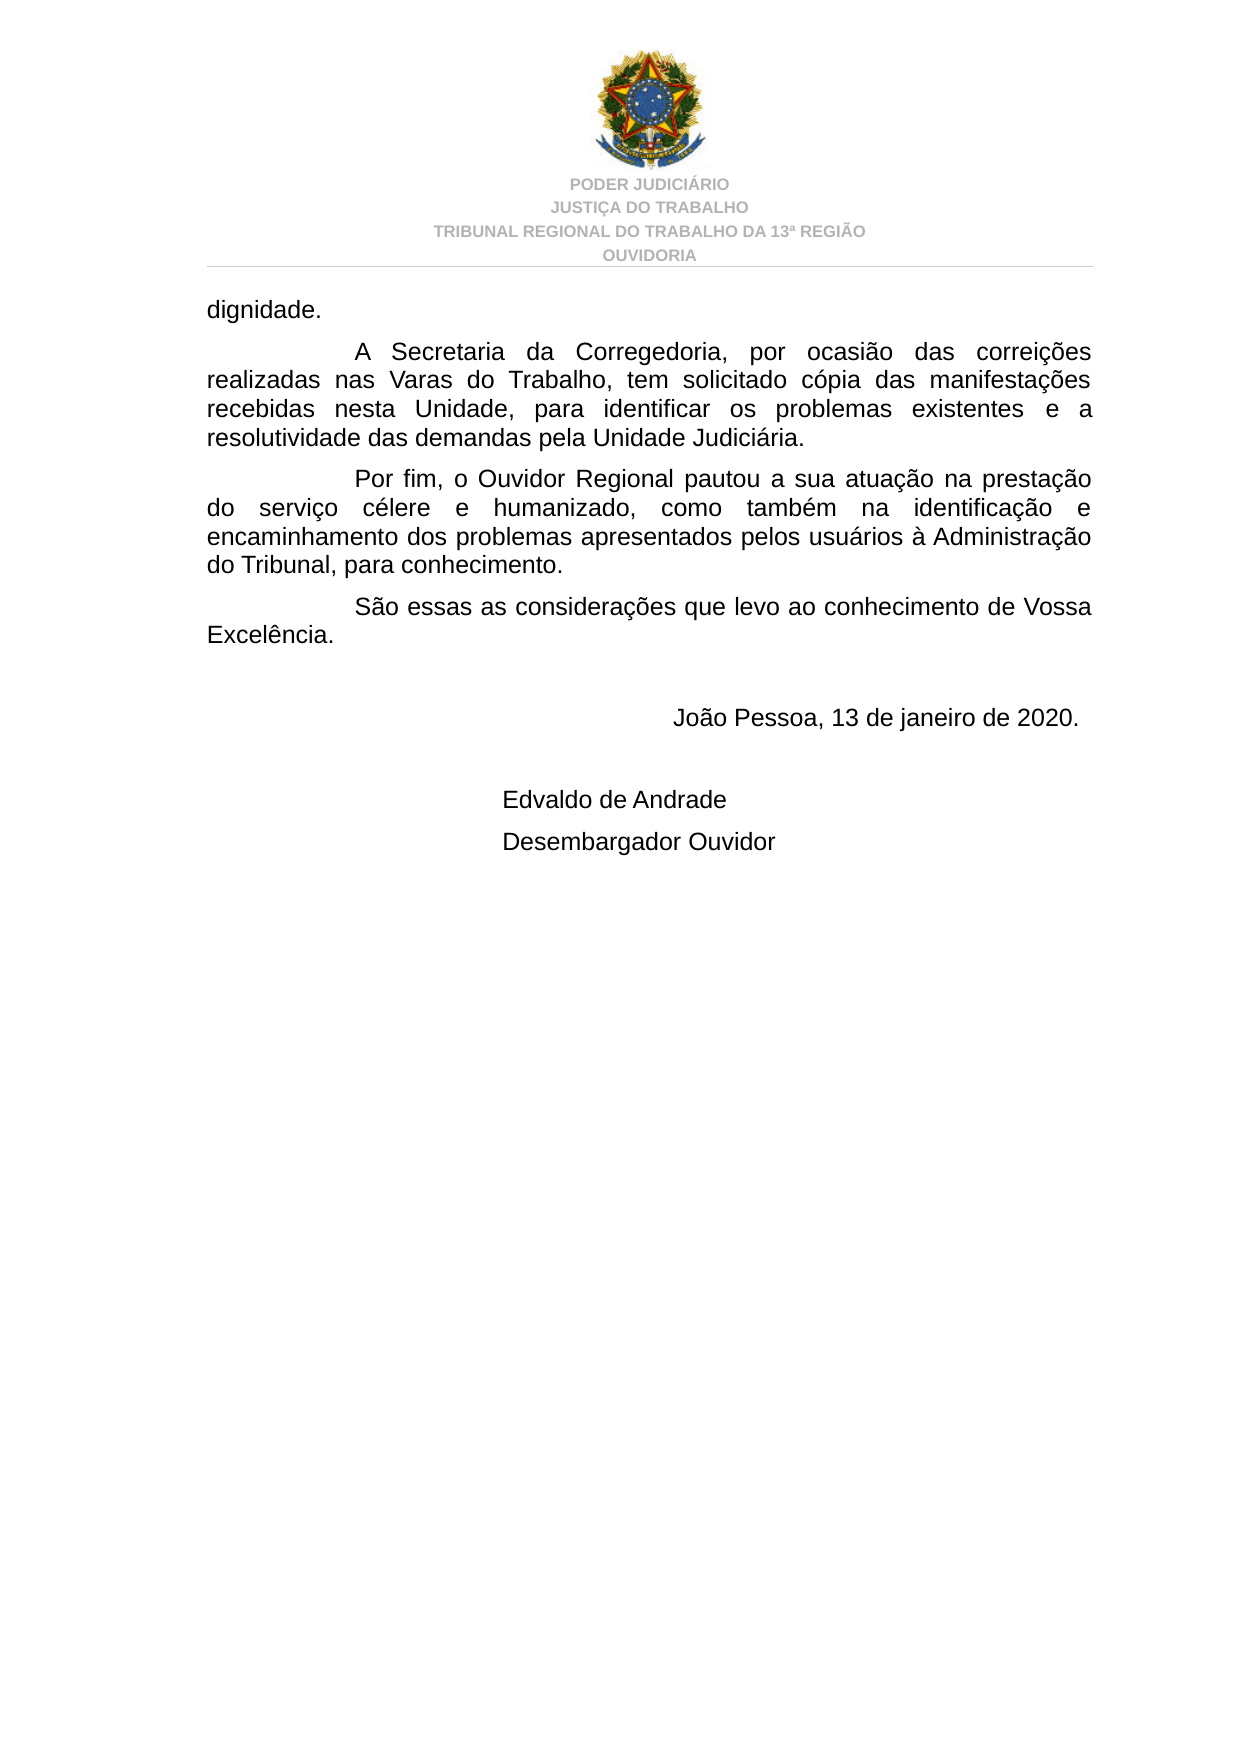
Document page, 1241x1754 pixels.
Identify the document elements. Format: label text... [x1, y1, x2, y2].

text Por fim, o Ouvidor Regional pautou a sua atuação na prestação do serviço célere e humanizado, como também na identificação e encaminhamento dos problemas apresentados pelos usuários à Administração do Tribunal, para conhecimento. [207, 464, 1093, 579]
text S­ão essas as considerações que levo ao conhecimento de Vossa Excelência. [207, 592, 1093, 649]
text dignidade. [207, 295, 1093, 324]
picture [590, 50, 709, 170]
text A Secretaria da Corregedoria, por ocasião das correições realizadas nas Varas do Trabalho, tem solicitado cópia das manifestações recebidas nesta Unidade, para identificar os problemas existentes e a resolutividade das demandas pela Unidade Judiciária. [207, 337, 1093, 452]
text Edvaldo de Andrade [207, 785, 1093, 814]
text João Pessoa, 13 de janeiro de 2020. [207, 703, 1093, 732]
text Desembargador Ouvidor [207, 827, 1093, 855]
